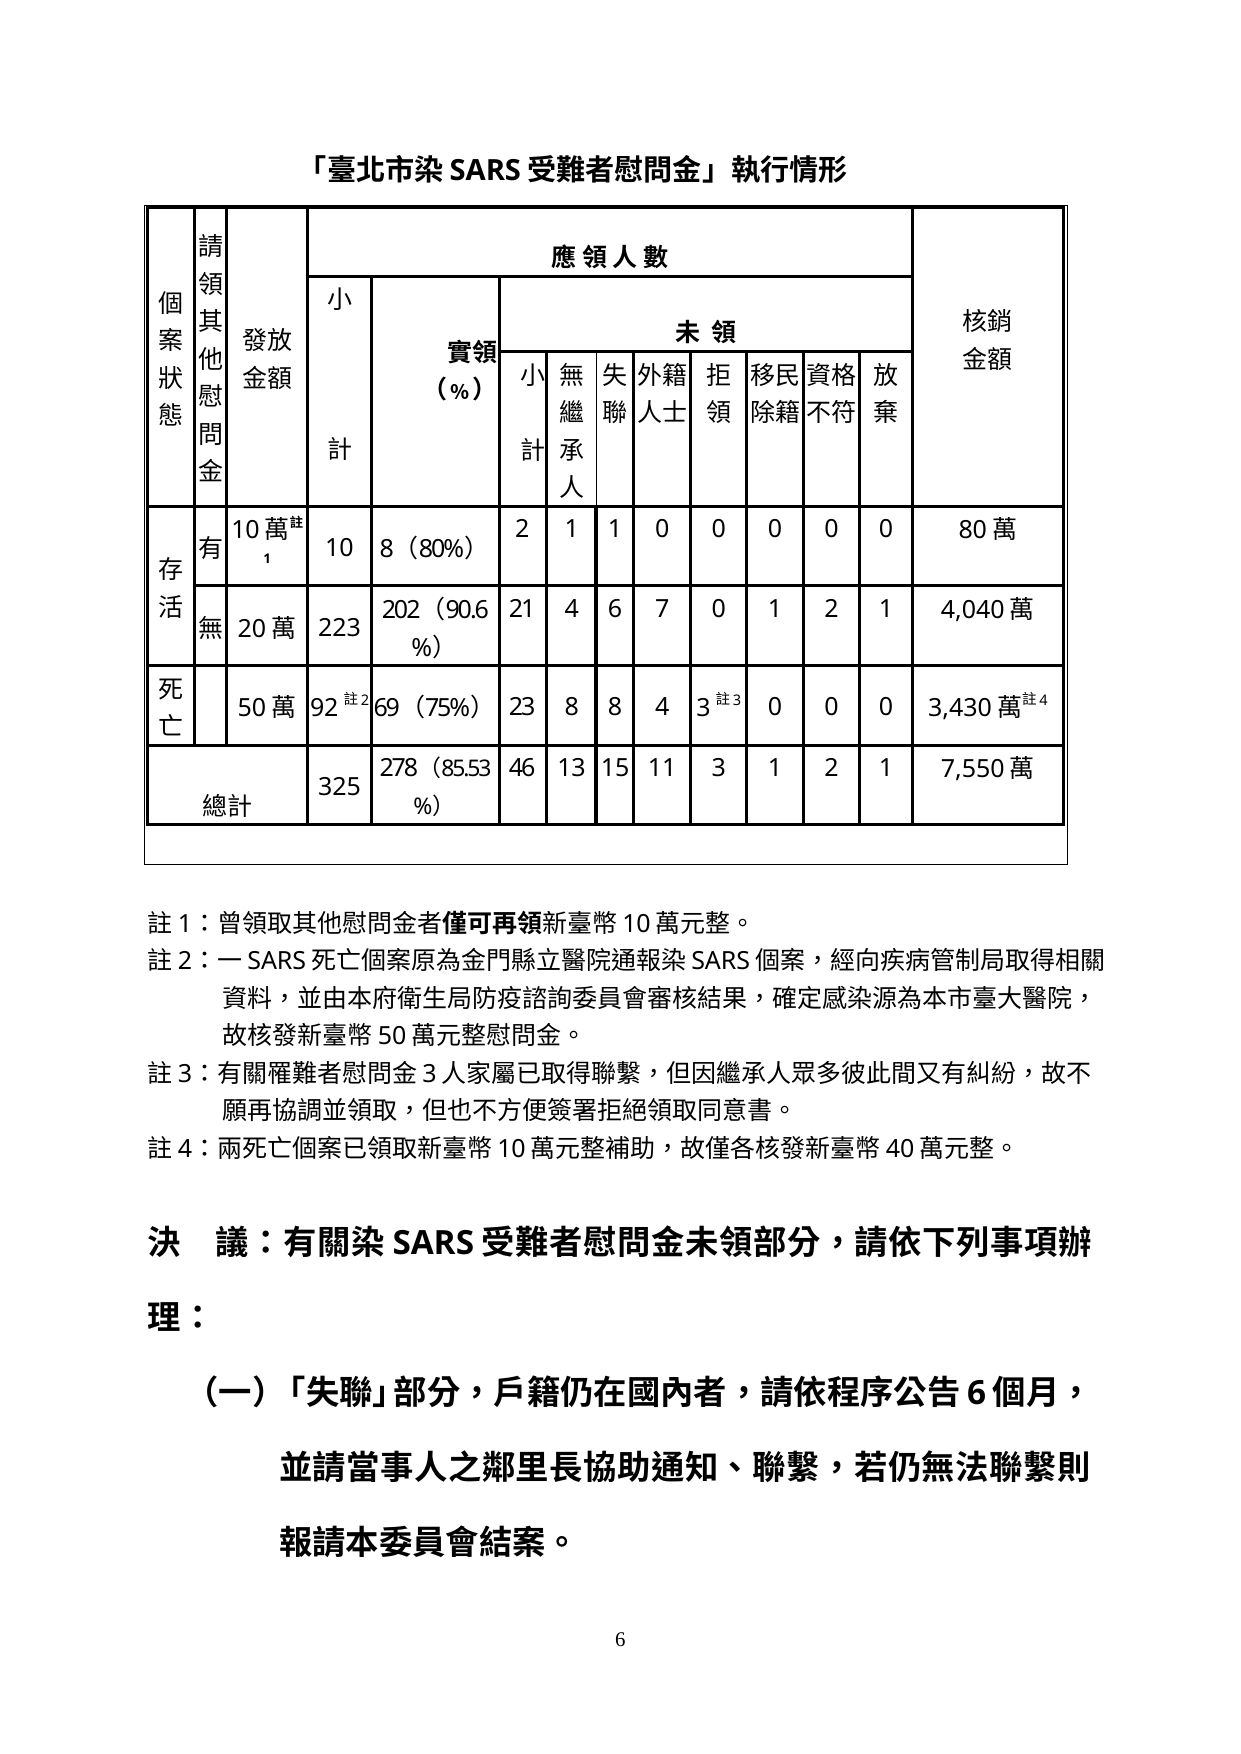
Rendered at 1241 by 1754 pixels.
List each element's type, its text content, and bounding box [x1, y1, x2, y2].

table_cell 8（80%） [373, 508, 498, 584]
table_cell 4 [548, 587, 594, 664]
table_cell 0 [805, 508, 858, 584]
table_cell 0 [748, 667, 802, 743]
table_cell 0 [861, 667, 911, 743]
table_cell 移民除籍 [748, 353, 802, 504]
text （一）「失聯」部分，戶籍仍在國內者，請依程序公告6個月，並請當事人之鄰里長協助通知、聯繫，若仍無法聯繫則報請本委員會結案。 [185, 1352, 1092, 1577]
table_cell 放棄 [861, 353, 911, 504]
table_cell 4 [635, 667, 689, 743]
table_cell 失聯 [597, 353, 632, 504]
table_cell 總計 [149, 747, 306, 823]
table_cell 無繼承人 [548, 353, 596, 504]
table_cell 實領（﹪） [373, 278, 498, 504]
table_cell 0 [635, 508, 689, 584]
table_cell 2 [805, 747, 858, 823]
text 註3：有關罹難者慰問金3人家屬已取得聯繫，但因繼承人眾多彼此間又有糾紛，故不願再協調並領取，但也不方便簽署拒絕領取同意書。 [148, 1052, 1106, 1127]
table_cell 0 [861, 508, 911, 584]
table_cell 資格不符 [805, 353, 858, 504]
table_cell 69（75%） [373, 667, 498, 743]
table_cell 無 [196, 587, 225, 664]
table_cell 11 [635, 747, 689, 823]
table_cell 8 [548, 667, 594, 743]
text 註1：曾領取其他慰問金者僅可再領新臺幣10萬元整。 [148, 902, 1106, 940]
table_cell 3,430萬註4 [914, 667, 1062, 743]
table_cell 0 [692, 508, 745, 584]
table_cell 92註2 [309, 667, 370, 743]
table_cell [196, 667, 225, 743]
table_cell 8 [598, 667, 632, 743]
table_cell 10 [309, 508, 370, 584]
table_cell 21 [501, 587, 545, 664]
table_header 發放 金額 [228, 209, 306, 504]
table_cell 7,550萬 [914, 747, 1062, 823]
table_cell 拒 領 [692, 353, 745, 504]
table_cell 13 [548, 747, 594, 823]
table_cell 2 [805, 587, 858, 664]
table_cell 4,040萬 [914, 587, 1062, 664]
table_cell 50萬 [228, 667, 306, 743]
table_cell 325 [309, 747, 370, 823]
table_cell 202（90.6%） [373, 587, 498, 664]
table_cell 6 [598, 587, 632, 664]
table_header [145, 206, 1067, 864]
text 決 議：有關染SARS受難者慰問金未領部分，請依下列事項辦理： [148, 1202, 1092, 1352]
table_cell 80萬 [914, 508, 1062, 584]
table_cell 2 [501, 508, 545, 584]
table_cell 3註3 [692, 667, 745, 743]
table_cell 外籍人士 [635, 353, 689, 504]
table_cell 1 [861, 587, 911, 664]
table_cell 0 [692, 587, 745, 664]
table_cell 1 [598, 508, 632, 584]
table_cell 有 [196, 508, 225, 584]
table_cell 小 計 [501, 353, 545, 504]
table_cell 1 [548, 508, 594, 584]
table_cell 15 [598, 747, 632, 823]
table_cell 未 領 [501, 278, 911, 350]
table_cell 小 計 [309, 278, 370, 504]
table_cell 46 [501, 747, 545, 823]
table_header 請領其他慰問金 [196, 209, 225, 504]
table_cell 10萬註1 [228, 508, 306, 584]
table_header 應 領 人 數 [309, 209, 911, 274]
table_cell 死亡 [149, 667, 193, 743]
table_cell 1 [748, 747, 802, 823]
table_cell 0 [748, 508, 802, 584]
table_header 核銷 金額 [914, 209, 1062, 504]
table_cell 278（85.53%） [373, 747, 498, 823]
table_cell 存活 [149, 508, 193, 664]
table_header 個案狀態 [149, 209, 193, 504]
table_cell 1 [748, 587, 802, 664]
table_cell 223 [309, 587, 370, 664]
table_cell 0 [805, 667, 858, 743]
table_cell 20萬 [228, 587, 306, 664]
text 註4：兩死亡個案已領取新臺幣10萬元整補助，故僅各核發新臺幣40萬元整。 [148, 1127, 1106, 1165]
text 註2：一SARS死亡個案原為金門縣立醫院通報染SARS個案，經向疾病管制局取得相關資料，並由本府衛生局防疫諮詢委員會審核結果，確定感染源為本市臺大醫院，故核發新臺幣50萬元整慰問金。 [148, 940, 1106, 1052]
table_cell 7 [635, 587, 689, 664]
text 「臺北市染SARS受難者慰問金」執行情形 [298, 130, 1092, 205]
table_cell 23 [501, 667, 545, 743]
table_cell 3 [692, 747, 745, 823]
table_cell 1 [861, 747, 911, 823]
